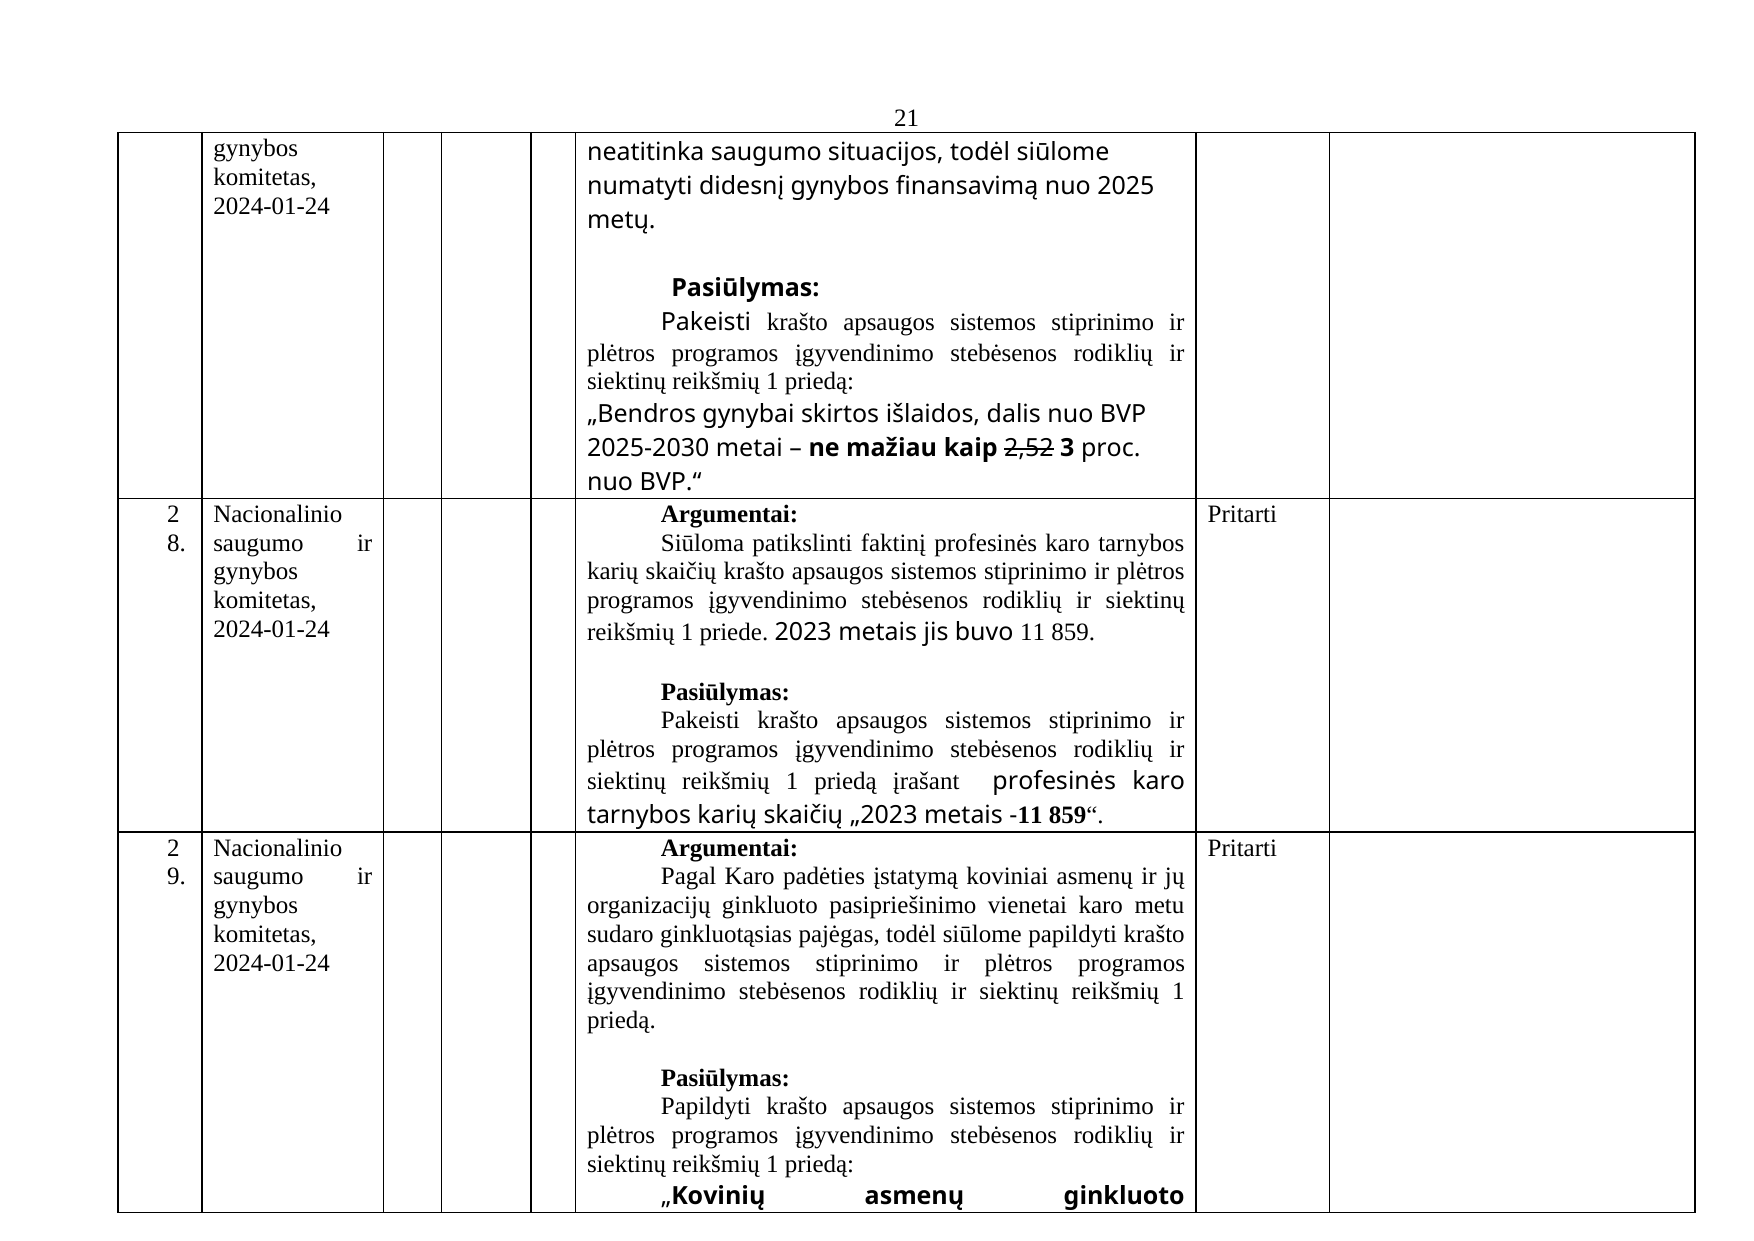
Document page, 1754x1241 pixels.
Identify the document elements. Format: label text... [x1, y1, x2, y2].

table_cell Pritarti [1197, 499, 1329, 831]
table_cell [1330, 133, 1694, 497]
table_cell Pritarti [1197, 833, 1329, 1212]
table_cell Argumentai: Siūloma patikslinti faktinį profesinės karo tarnybos karių skaičių krašto apsaugos sistemos stiprinimo ir plėtros programos įgyvendinimo stebėsenos rodiklių ir siektinų reikšmių 1 priede. 2023 metais jis buvo 11 859. Pasiūlymas: Pakeisti krašto apsaugos sistemos stiprinimo ir plėtros programos įgyvendinimo stebėsenos rodiklių ir siektinų reikšmių 1 priedą įrašant profesinės karo tarnybos karių skaičių „2023 metais -11 859“. [576, 499, 1195, 831]
table_cell [119, 833, 201, 1212]
table_cell [442, 499, 530, 831]
table_cell Argumentai: Pagal Karo padėties įstatymą koviniai asmenų ir jų organizacijų ginkluoto pasipriešinimo vienetai karo metu sudaro ginkluotąsias pajėgas, todėl siūlome papildyti krašto apsaugos sistemos stiprinimo ir plėtros programos įgyvendinimo stebėsenos rodiklių ir siektinų reikšmių 1 priedą. Pasiūlymas: Papildyti krašto apsaugos sistemos stiprinimo ir plėtros programos įgyvendinimo stebėsenos rodiklių ir siektinų reikšmių 1 priedą: „Kovinių asmenų ginkluoto [576, 833, 1195, 1212]
table_cell [442, 133, 530, 497]
table_cell Nacionalinio saugumo ir gynybos komitetas, 2024-01-24 [203, 499, 383, 831]
table_cell [532, 499, 575, 831]
table_cell [384, 499, 441, 831]
table_cell [442, 833, 530, 1212]
table_cell [119, 499, 201, 831]
table_cell gynybos komitetas, 2024-01-24 [203, 133, 383, 497]
table_cell neatitinka saugumo situacijos, todėl siūlome numatyti didesnį gynybos finansavimą nuo 2025 metų. Pasiūlymas: Pakeisti krašto apsaugos sistemos stiprinimo ir plėtros programos įgyvendinimo stebėsenos rodiklių ir siektinų reikšmių 1 priedą: „Bendros gynybai skirtos išlaidos, dalis nuo BVP 2025-2030 metai – ne mažiau kaip 2,52 3 proc. nuo BVP.“ [576, 133, 1195, 497]
table_cell [1330, 499, 1694, 831]
table_cell [1197, 133, 1329, 497]
table_cell [384, 833, 441, 1212]
table_cell [119, 133, 201, 497]
table_cell [384, 133, 441, 497]
table_cell [532, 833, 575, 1212]
table_cell Nacionalinio saugumo ir gynybos komitetas, 2024-01-24 [203, 833, 383, 1212]
table_cell [1330, 833, 1694, 1212]
table_cell [532, 133, 575, 497]
